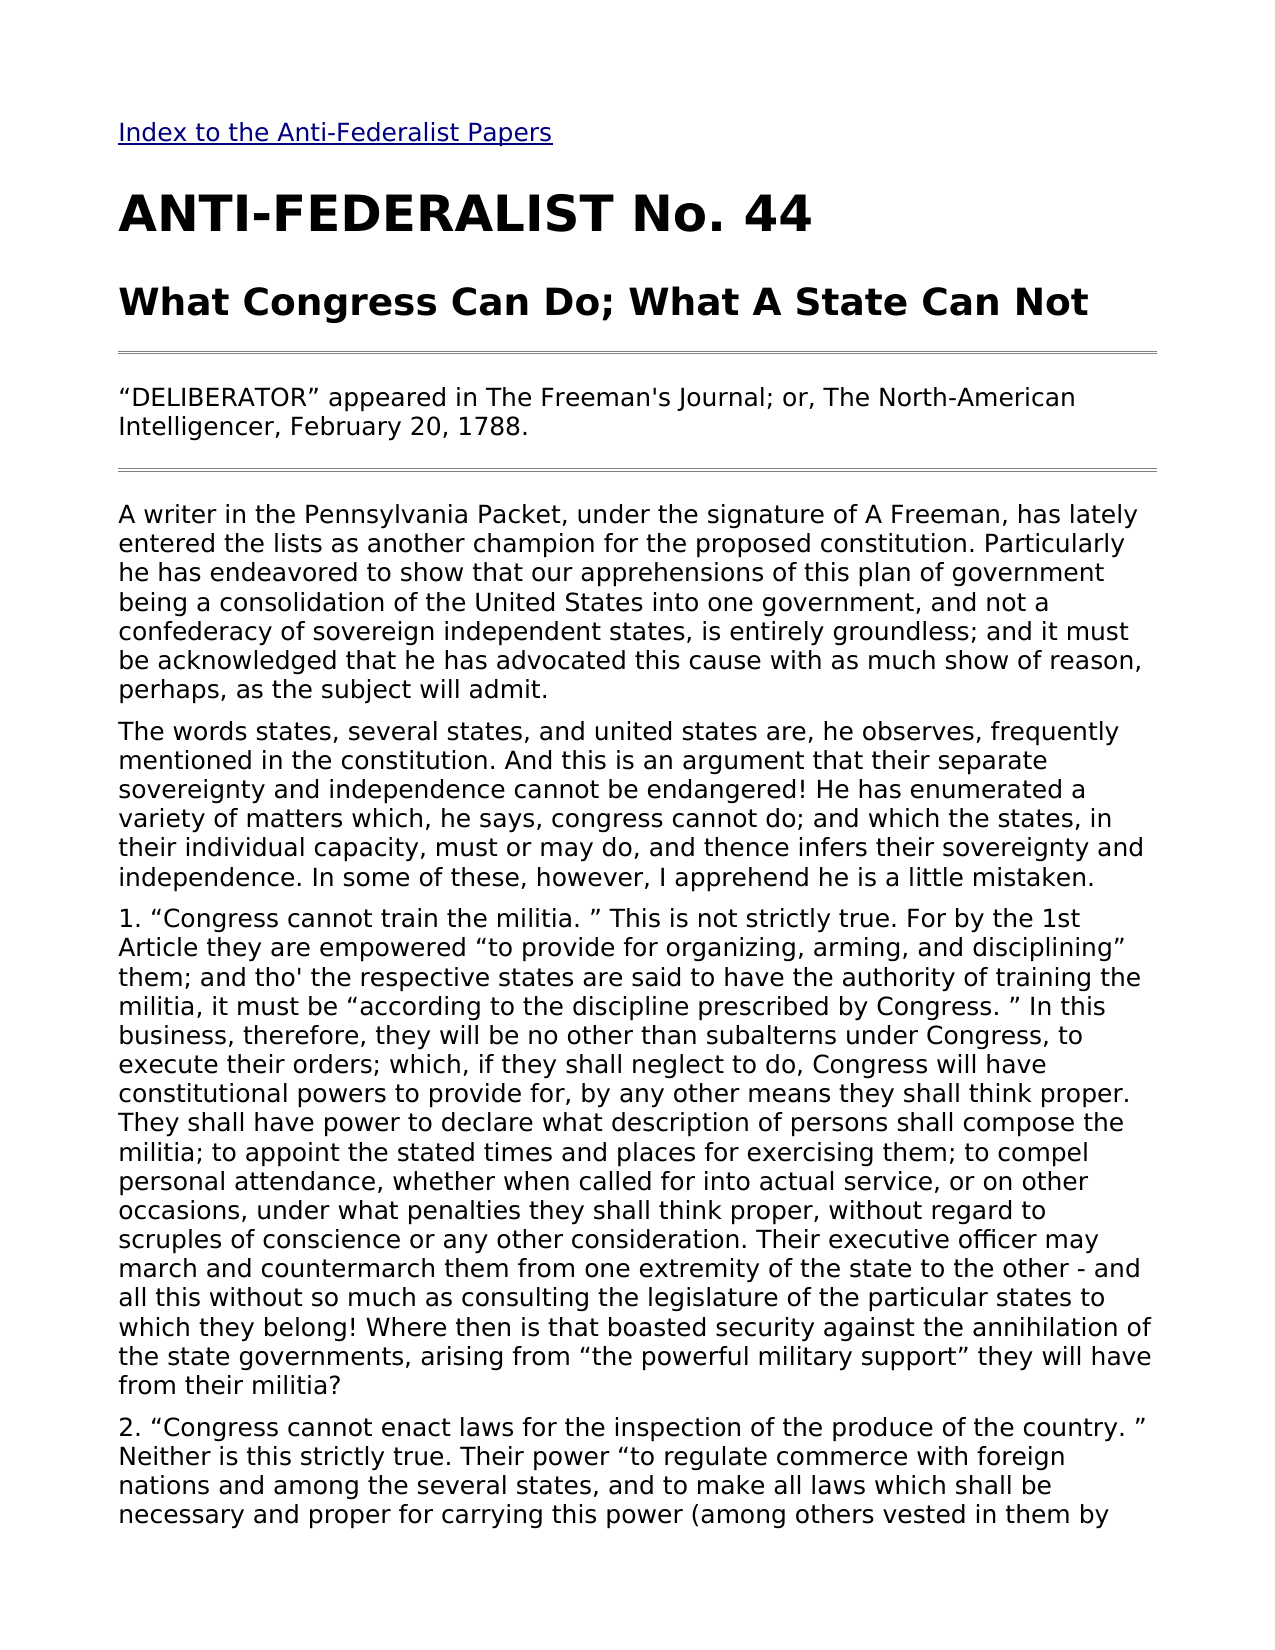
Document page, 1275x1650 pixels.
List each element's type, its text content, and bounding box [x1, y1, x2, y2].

text The words states, several states, and united states are, he observes, frequently mentioned in the constitution. And this is an argument that their separate sovereignty and independence cannot be endangered! He has enumerated a variety of matters which, he says, congress cannot do; and which the states, in their individual capacity, must or may do, and thence infers their sovereignty and independence. In some of these, however, I apprehend he is a little mistaken. [118, 717, 1157, 892]
subtitle What Congress Can Do; What A State Can Not [118, 281, 1157, 324]
subtitle ANTI-FEDERALIST No. 44 [118, 185, 1157, 243]
text 2. “Congress cannot enact laws for the inspection of the produce of the country. ” Neither is this strictly true. Their power “to regulate commerce with foreign nations and among the several states, and to make all laws which shall be necessary and proper for carrying this power (among others vested in them by [118, 1413, 1157, 1529]
text A writer in the Pennsylvania Packet, under the signature of A Freeman, has lately entered the lists as another champion for the proposed constitution. Particularly he has endeavored to show that our apprehensions of this plan of government being a consolidation of the United States into one government, and not a confederacy of sovereign independent states, is entirely groundless; and it must be acknowledged that he has advocated this cause with as much show of reason, perhaps, as the subject will admit. [118, 500, 1157, 704]
text “DELIBERATOR” appeared in The Freeman's Journal; or, The North-American Intelligencer, February 20, 1788. [118, 383, 1157, 441]
text 1. “Congress cannot train the militia. ” This is not strictly true. For by the 1st Article they are empowered “to provide for organizing, arming, and disciplining” them; and tho' the respective states are said to have the authority of training the militia, it must be “according to the discipline prescribed by Congress. ” In this business, therefore, they will be no other than subalterns under Congress, to execute their orders; which, if they shall neglect to do, Congress will have constitutional powers to provide for, by any other means they shall think proper. They shall have power to declare what description of persons shall compose the militia; to appoint the stated times and places for exercising them; to compel personal attendance, whether when called for into actual service, or on other occasions, under what penalties they shall think proper, without regard to scruples of conscience or any other consideration. Their executive officer may march and countermarch them from one extremity of the state to the other - and all this without so much as consulting the legislature of the particular states to which they belong! Where then is that boasted security against the annihilation of the state governments, arising from “the powerful military support” they will have from their militia? [118, 904, 1157, 1400]
text Index to the Anti-Federalist Papers [118, 118, 1157, 147]
